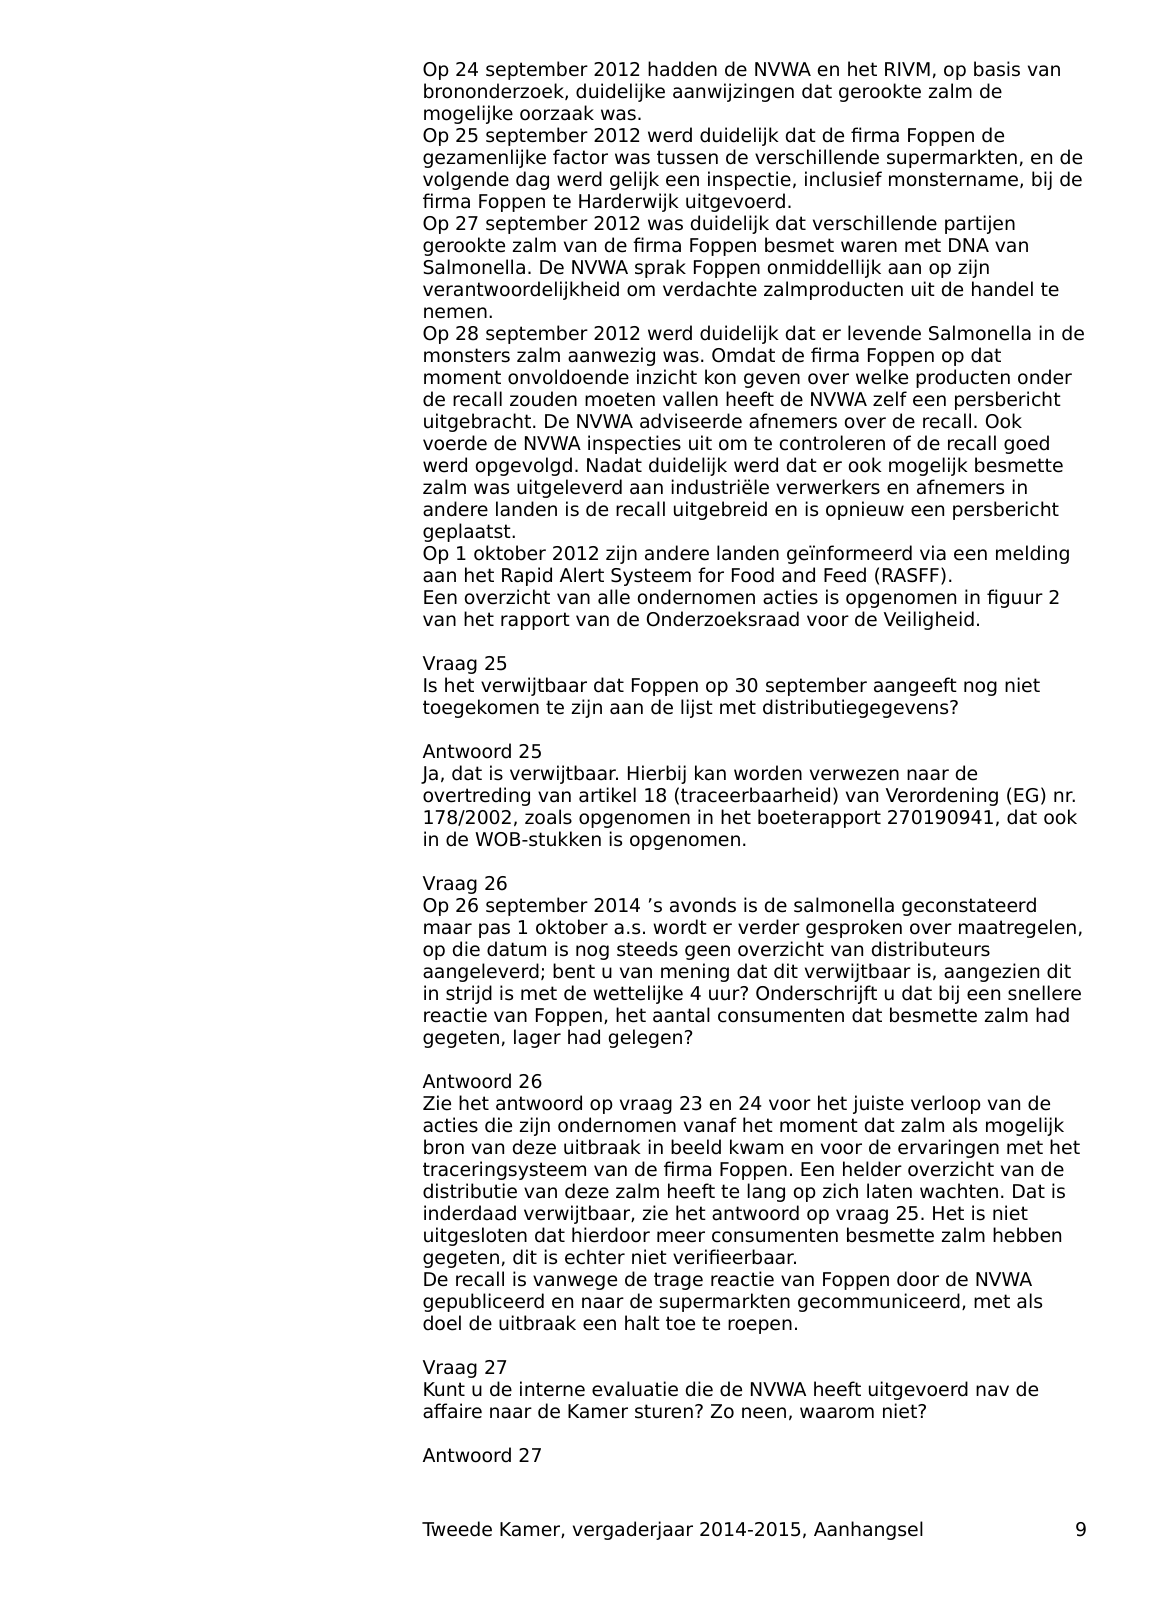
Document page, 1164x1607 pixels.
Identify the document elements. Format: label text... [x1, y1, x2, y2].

text Vraag 26 [422, 873, 1087, 895]
text Op 25 september 2012 werd duidelijk dat de firma Foppen de gezamenlijke factor was tussen de verschillende supermarkten, en de volgende dag werd gelijk een inspectie, inclusief monstername, bij de firma Foppen te Harderwijk uitgevoerd. [422, 125, 1087, 213]
text Op 28 september 2012 werd duidelijk dat er levende Salmonella in de monsters zalm aanwezig was. Omdat de firma Foppen op dat moment onvoldoende inzicht kon geven over welke producten onder de recall zouden moeten vallen heeft de NVWA zelf een persbericht uitgebracht. De NVWA adviseerde afnemers over de recall. Ook voerde de NVWA inspecties uit om te controleren of de recall goed werd opgevolgd. Nadat duidelijk werd dat er ook mogelijk besmette zalm was uitgeleverd aan industriële verwerkers en afnemers in andere landen is de recall uitgebreid en is opnieuw een persbericht geplaatst. [422, 323, 1087, 543]
text Vraag 27 [422, 1357, 1087, 1379]
text De recall is vanwege de trage reactie van Foppen door de NVWA gepubliceerd en naar de supermarkten gecommuniceerd, met als doel de uitbraak een halt toe te roepen. [422, 1269, 1087, 1335]
text Op 26 september 2014 ’s avonds is de salmonella geconstateerd maar pas 1 oktober a.s. wordt er verder gesproken over maatregelen, op die datum is nog steeds geen overzicht van distributeurs aangeleverd; bent u van mening dat dit verwijtbaar is, aangezien dit in strijd is met de wettelijke 4 uur? Onderschrijft u dat bij een snellere reactie van Foppen, het aantal consumenten dat besmette zalm had gegeten, lager had gelegen? [422, 895, 1087, 1049]
text Kunt u de interne evaluatie die de NVWA heeft uitgevoerd nav de affaire naar de Kamer sturen? Zo neen, waarom niet? [422, 1379, 1087, 1423]
text Vraag 25 [422, 653, 1087, 675]
text Op 24 september 2012 hadden de NVWA en het RIVM, op basis van brononderzoek, duidelijke aanwijzingen dat gerookte zalm de mogelijke oorzaak was. [422, 59, 1087, 125]
text Antwoord 27 [422, 1445, 1087, 1467]
text Op 1 oktober 2012 zijn andere landen geïnformeerd via een melding aan het Rapid Alert Systeem for Food and Feed (RASFF). [422, 543, 1087, 587]
text Ja, dat is verwijtbaar. Hierbij kan worden verwezen naar de overtreding van artikel 18 (traceerbaarheid) van Verordening (EG) nr. 178/2002, zoals opgenomen in het boeterapport 270190941, dat ook in de WOB-stukken is opgenomen. [422, 763, 1087, 851]
text Antwoord 26 [422, 1071, 1087, 1093]
text Op 27 september 2012 was duidelijk dat verschillende partijen gerookte zalm van de firma Foppen besmet waren met DNA van Salmonella. De NVWA sprak Foppen onmiddellijk aan op zijn verantwoordelijkheid om verdachte zalmproducten uit de handel te nemen. [422, 213, 1087, 323]
text Is het verwijtbaar dat Foppen op 30 september aangeeft nog niet toegekomen te zijn aan de lijst met distributiegegevens? [422, 675, 1087, 719]
text Antwoord 25 [422, 741, 1087, 763]
text Zie het antwoord op vraag 23 en 24 voor het juiste verloop van de acties die zijn ondernomen vanaf het moment dat zalm als mogelijk bron van deze uitbraak in beeld kwam en voor de ervaringen met het traceringsysteem van de firma Foppen. Een helder overzicht van de distributie van deze zalm heeft te lang op zich laten wachten. Dat is inderdaad verwijtbaar, zie het antwoord op vraag 25. Het is niet uitgesloten dat hierdoor meer consumenten besmette zalm hebben gegeten, dit is echter niet verifieerbaar. [422, 1093, 1087, 1269]
text Een overzicht van alle ondernomen acties is opgenomen in figuur 2 van het rapport van de Onderzoeksraad voor de Veiligheid. [422, 587, 1087, 631]
